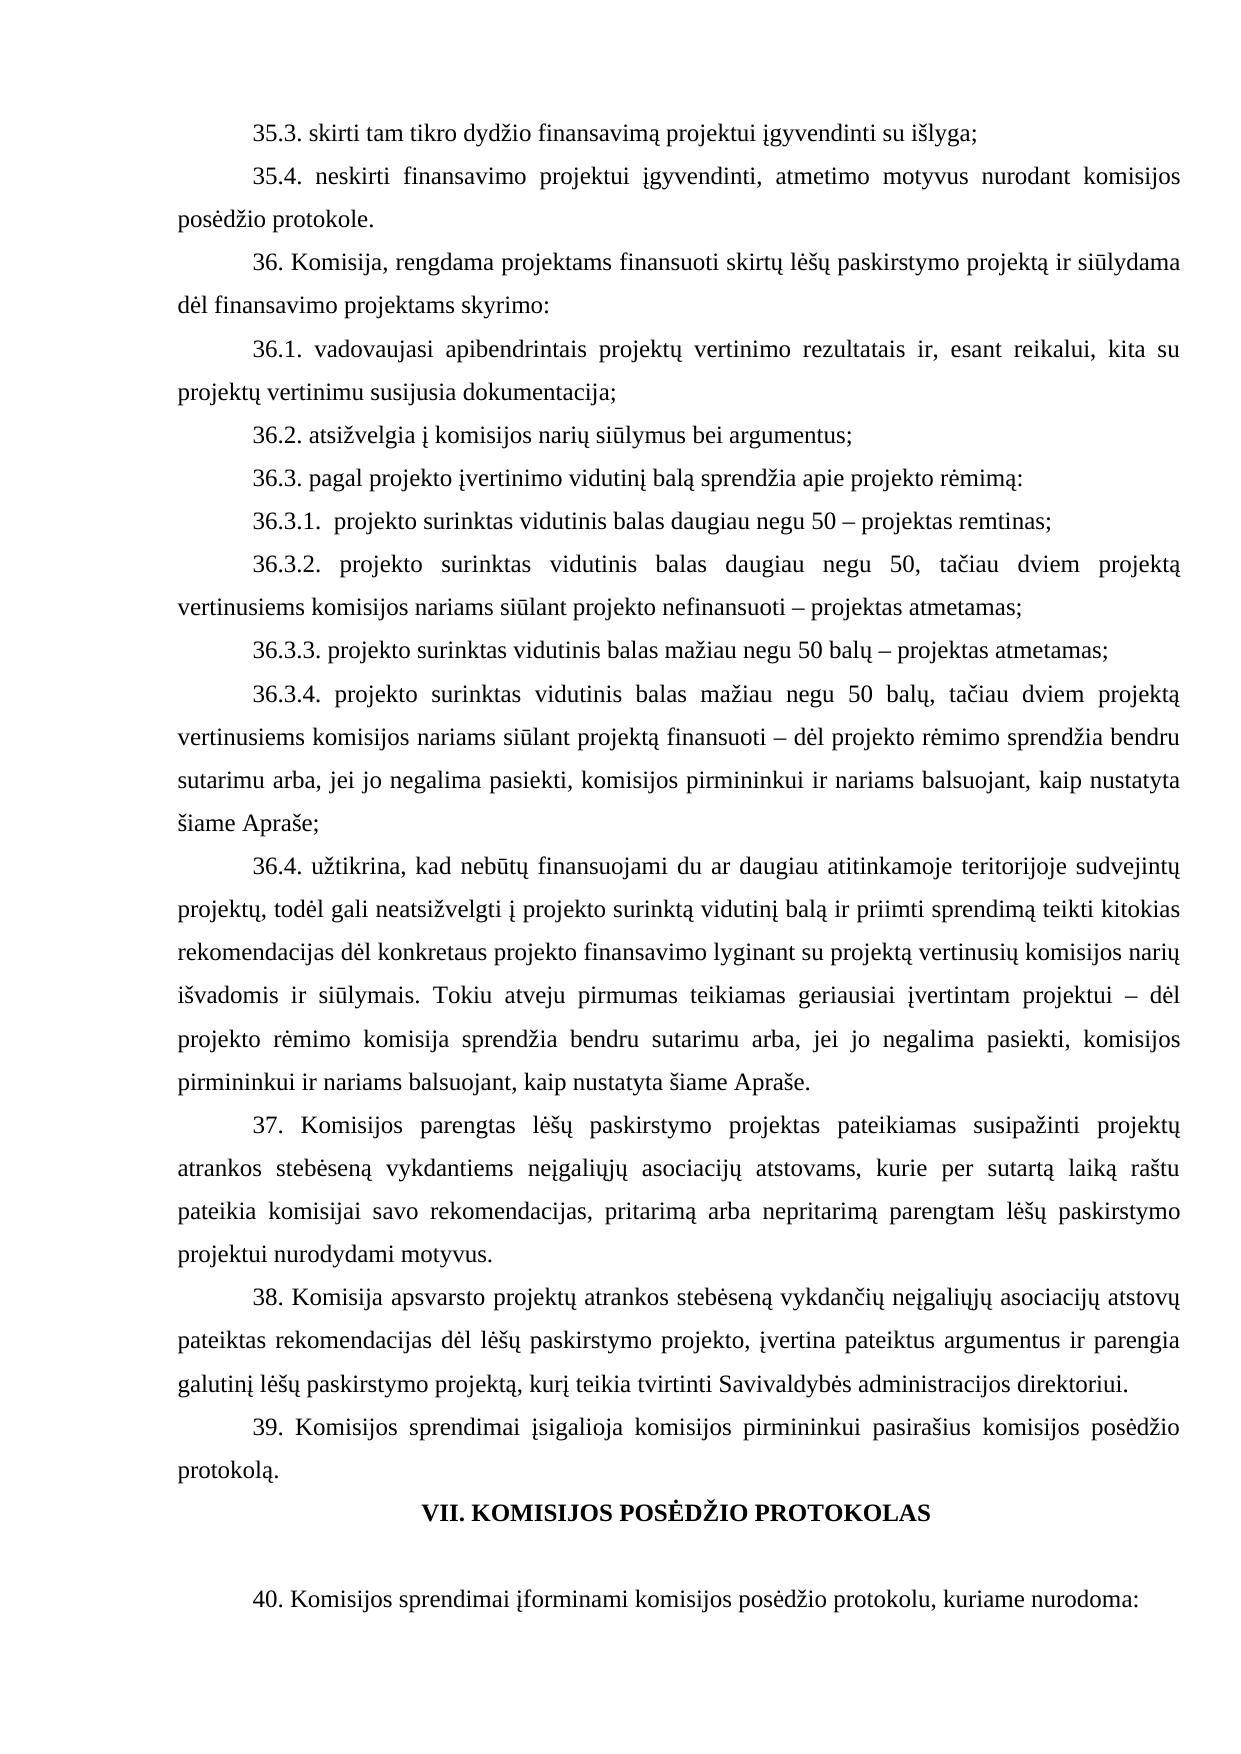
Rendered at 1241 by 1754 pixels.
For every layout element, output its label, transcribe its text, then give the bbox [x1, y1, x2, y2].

text 36.3.3. projekto surinktas vidutinis balas mažiau negu 50 balų – projektas atmetamas; [177, 636, 1181, 664]
text 36.2. atsižvelgia į komisijos narių siūlymus bei argumentus; [177, 420, 1181, 449]
text VII. KOMISIJOS POSĖDŽIO PROTOKOLAS [177, 1498, 1181, 1527]
text 36. Komisija, rengdama projektams finansuoti skirtų lėšų paskirstymo projektą ir siūlydama dėl finansavimo projektams skyrimo: [177, 247, 1181, 319]
text 38. Komisija apsvarsto projektų atrankos stebėseną vykdančių neįgaliųjų asociacijų atstovų pateiktas rekomendacijas dėl lėšų paskirstymo projekto, įvertina pateiktus argumentus ir parengia galutinį lėšų paskirstymo projektą, kurį teikia tvirtinti Savivaldybės administracijos direktoriui. [177, 1282, 1181, 1397]
text 39. Komisijos sprendimai įsigalioja komisijos pirmininkui pasirašius komisijos posėdžio protokolą. [177, 1412, 1181, 1484]
text 36.3.2. projekto surinktas vidutinis balas daugiau negu 50, tačiau dviem projektą vertinusiems komisijos nariams siūlant projekto nefinansuoti – projektas atmetamas; [177, 549, 1181, 621]
text 35.4. neskirti finansavimo projektui įgyvendinti, atmetimo motyvus nurodant komisijos posėdžio protokole. [177, 161, 1181, 233]
text 36.3.4. projekto surinktas vidutinis balas mažiau negu 50 balų, tačiau dviem projektą vertinusiems komisijos nariams siūlant projektą finansuoti – dėl projekto rėmimo sprendžia bendru sutarimu arba, jei jo negalima pasiekti, komisijos pirmininkui ir nariams balsuojant, kaip nustatyta šiame Apraše; [177, 679, 1181, 837]
text 36.4. užtikrina, kad nebūtų finansuojami du ar daugiau atitinkamoje teritorijoje sudvejintų projektų, todėl gali neatsižvelgti į projekto surinktą vidutinį balą ir priimti sprendimą teikti kitokias rekomendacijas dėl konkretaus projekto finansavimo lyginant su projektą vertinusių komisijos narių išvadomis ir siūlymais. Tokiu atveju pirmumas teikiamas geriausiai įvertintam projektui – dėl projekto rėmimo komisija sprendžia bendru sutarimu arba, jei jo negalima pasiekti, komisijos pirmininkui ir nariams balsuojant, kaip nustatyta šiame Apraše. [177, 851, 1181, 1096]
text 36.3. pagal projekto įvertinimo vidutinį balą sprendžia apie projekto rėmimą: [177, 463, 1181, 492]
text 36.1. vadovaujasi apibendrintais projektų vertinimo rezultatais ir, esant reikalui, kita su projektų vertinimu susijusia dokumentacija; [177, 334, 1181, 406]
text 40. Komisijos sprendimai įforminami komisijos posėdžio protokolu, kuriame nurodoma: [177, 1584, 1181, 1613]
text 35.3. skirti tam tikro dydžio finansavimą projektui įgyvendinti su išlyga; [177, 118, 1181, 147]
text 37. Komisijos parengtas lėšų paskirstymo projektas pateikiamas susipažinti projektų atrankos stebėseną vykdantiems neįgaliųjų asociacijų atstovams, kurie per sutartą laiką raštu pateikia komisijai savo rekomendacijas, pritarimą arba nepritarimą parengtam lėšų paskirstymo projektui nurodydami motyvus. [177, 1110, 1181, 1268]
text 36.3.1. projekto surinktas vidutinis balas daugiau negu 50 – projektas remtinas; [177, 506, 1181, 535]
